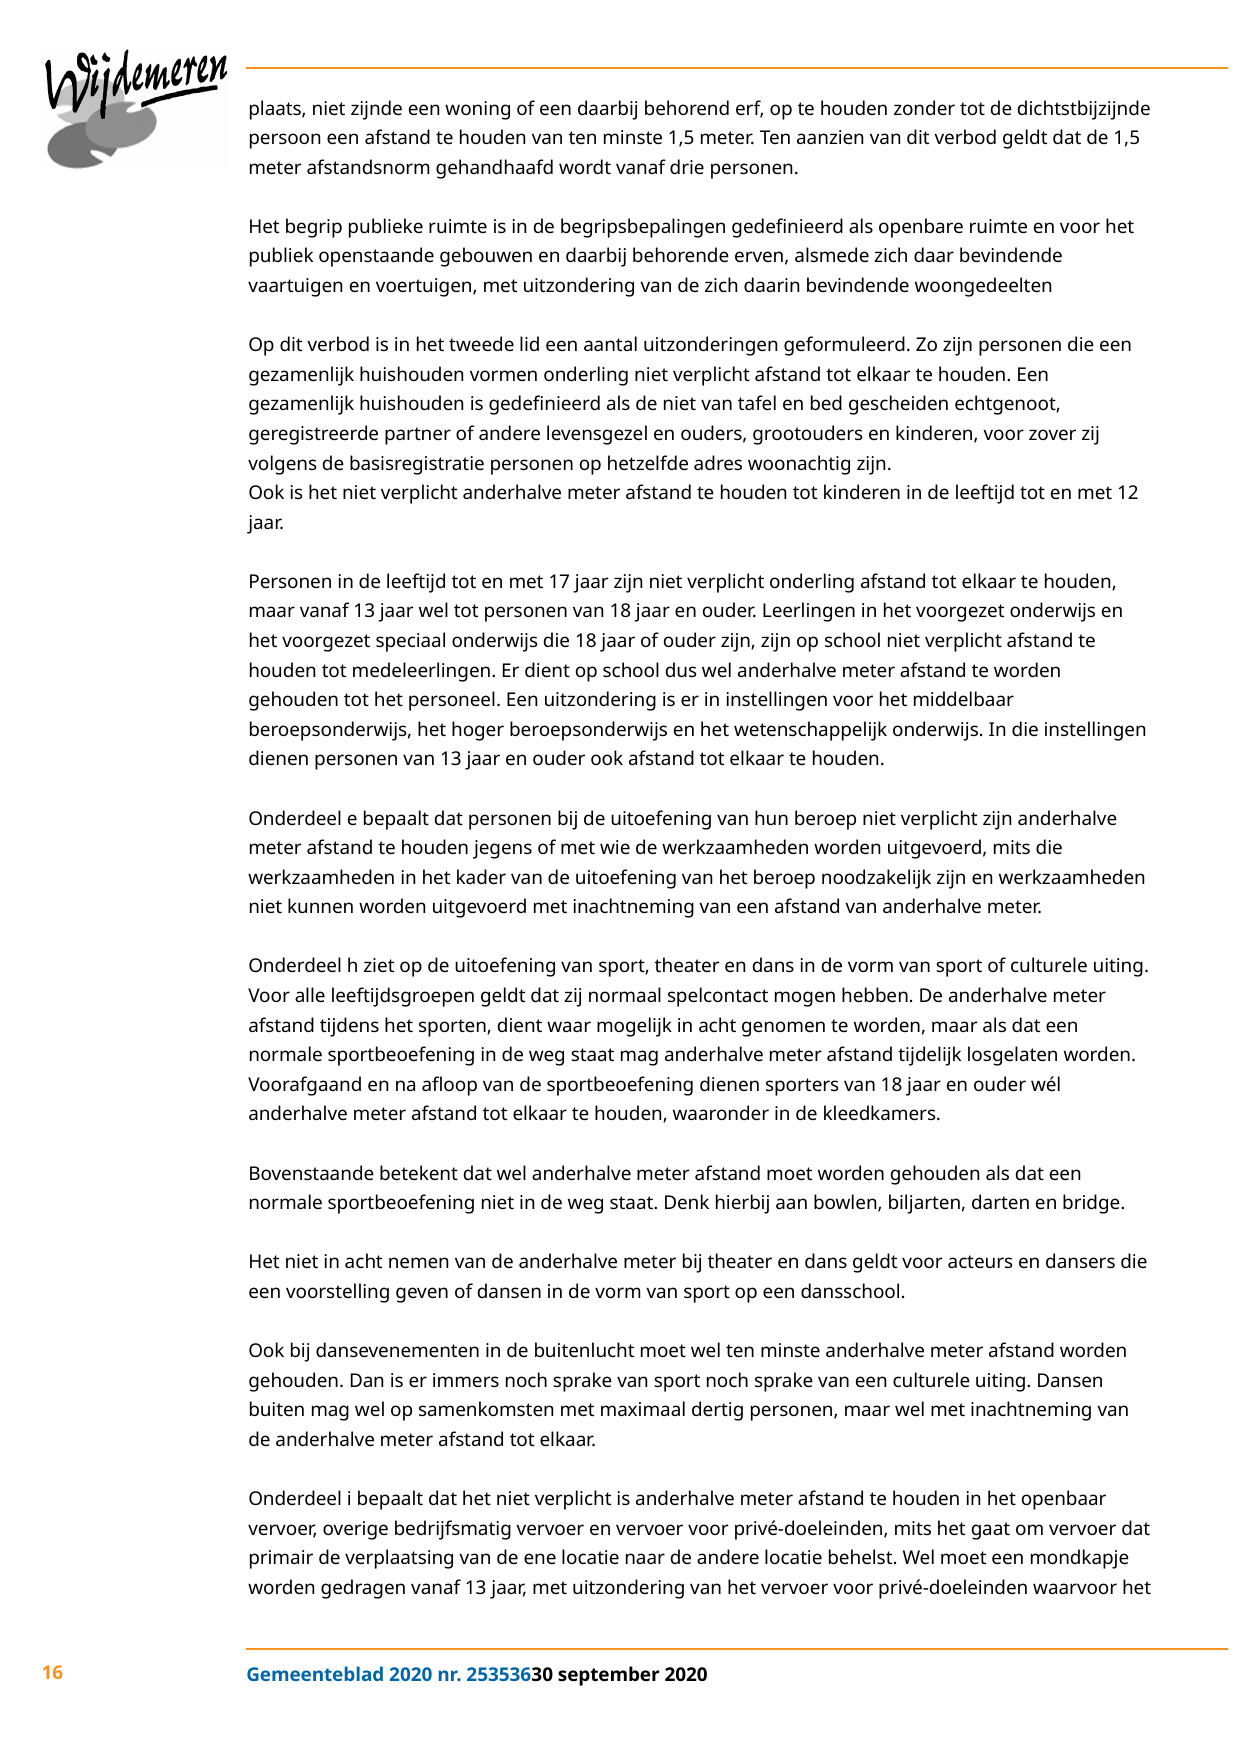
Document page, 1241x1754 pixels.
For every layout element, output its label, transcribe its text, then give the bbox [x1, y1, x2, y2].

text plaats, niet zijnde een woning of een daarbij behorend erf, op te houden zonder tot de dichtstbijzijnde persoon een afstand te houden van ten minste 1,5 meter. Ten aanzien van dit verbod geldt dat de 1,5 meter afstandsnorm gehandhaafd wordt vanaf drie personen. [248, 95, 1152, 180]
text Ook bij dansevenementen in de buitenlucht moet wel ten minste anderhalve meter afstand worden gehouden. Dan is er immers noch sprake van sport noch sprake van een culturele uiting. Dansen buiten mag wel op samenkomsten met maximaal dertig personen, maar wel met inachtneming van de anderhalve meter afstand tot elkaar. [248, 1337, 1152, 1452]
text Onderdeel i bepaalt dat het niet verplicht is anderhalve meter afstand te houden in het openbaar vervoer, overige bedrijfsmatig vervoer en vervoer voor privé-doeleinden, mits het gaat om vervoer dat primair de verplaatsing van de ene locatie naar de andere locatie behelst. Wel moet een mondkapje worden gedragen vanaf 13 jaar, met uitzondering van het vervoer voor privé-doeleinden waarvoor het [248, 1485, 1152, 1600]
text Op dit verbod is in het tweede lid een aantal uitzonderingen geformuleerd. Zo zijn personen die een gezamenlijk huishouden vormen onderling niet verplicht afstand tot elkaar te houden. Een gezamenlijk huishouden is gedefinieerd als de niet van tafel en bed gescheiden echtgenoot, geregistreerde partner of andere levensgezel en ouders, grootouders en kinderen, voor zover zij volgens de basisregistratie personen op hetzelfde adres woonachtig zijn. [248, 331, 1152, 476]
text Onderdeel h ziet op de uitoefening van sport, theater en dans in de vorm van sport of culturele uiting. Voor alle leeftijdsgroepen geldt dat zij normaal spelcontact mogen hebben. De anderhalve meter afstand tijdens het sporten, dient waar mogelijk in acht genomen te worden, maar als dat een normale sportbeoefening in de weg staat mag anderhalve meter afstand tijdelijk losgelaten worden. Voorafgaand en na afloop van de sportbeoefening dienen sporters van 18 jaar en ouder wél anderhalve meter afstand tot elkaar te houden, waaronder in de kleedkamers. [248, 953, 1152, 1126]
text Het begrip publieke ruimte is in de begripsbepalingen gedefinieerd als openbare ruimte en voor het publiek openstaande gebouwen en daarbij behorende erven, alsmede zich daar bevindende vaartuigen en voertuigen, met uitzondering van de zich daarin bevindende woongedeelten [248, 213, 1152, 298]
picture [41, 47, 231, 172]
text Bovenstaande betekent dat wel anderhalve meter afstand moet worden gehouden als dat een normale sportbeoefening niet in de weg staat. Denk hierbij aan bowlen, biljarten, darten en bridge. [248, 1160, 1152, 1215]
text Personen in de leeftijd tot en met 17 jaar zijn niet verplicht onderling afstand tot elkaar te houden, maar vanaf 13 jaar wel tot personen van 18 jaar en ouder. Leerlingen in het voorgezet onderwijs en het voorgezet speciaal onderwijs die 18 jaar of ouder zijn, zijn op school niet verplicht afstand te houden tot medeleerlingen. Er dient op school dus wel anderhalve meter afstand te worden gehouden tot het personeel. Een uitzondering is er in instellingen voor het middelbaar beroepsonderwijs, het hoger beroepsonderwijs en het wetenschappelijk onderwijs. In die instellingen dienen personen van 13 jaar en ouder ook afstand tot elkaar te houden. [248, 568, 1152, 771]
text Onderdeel e bepaalt dat personen bij de uitoefening van hun beroep niet verplicht zijn anderhalve meter afstand te houden jegens of met wie de werkzaamheden worden uitgevoerd, mits die werkzaamheden in het kader van de uitoefening van het beroep noodzakelijk zijn en werkzaamheden niet kunnen worden uitgevoerd met inachtneming van een afstand van anderhalve meter. [248, 805, 1152, 919]
text Het niet in acht nemen van de anderhalve meter bij theater en dans geldt voor acteurs en dansers die een voorstelling geven of dansen in de vorm van sport op een dansschool. [248, 1248, 1152, 1304]
text Ook is het niet verplicht anderhalve meter afstand te houden tot kinderen in de leeftijd tot en met 12 jaar. [248, 479, 1152, 535]
